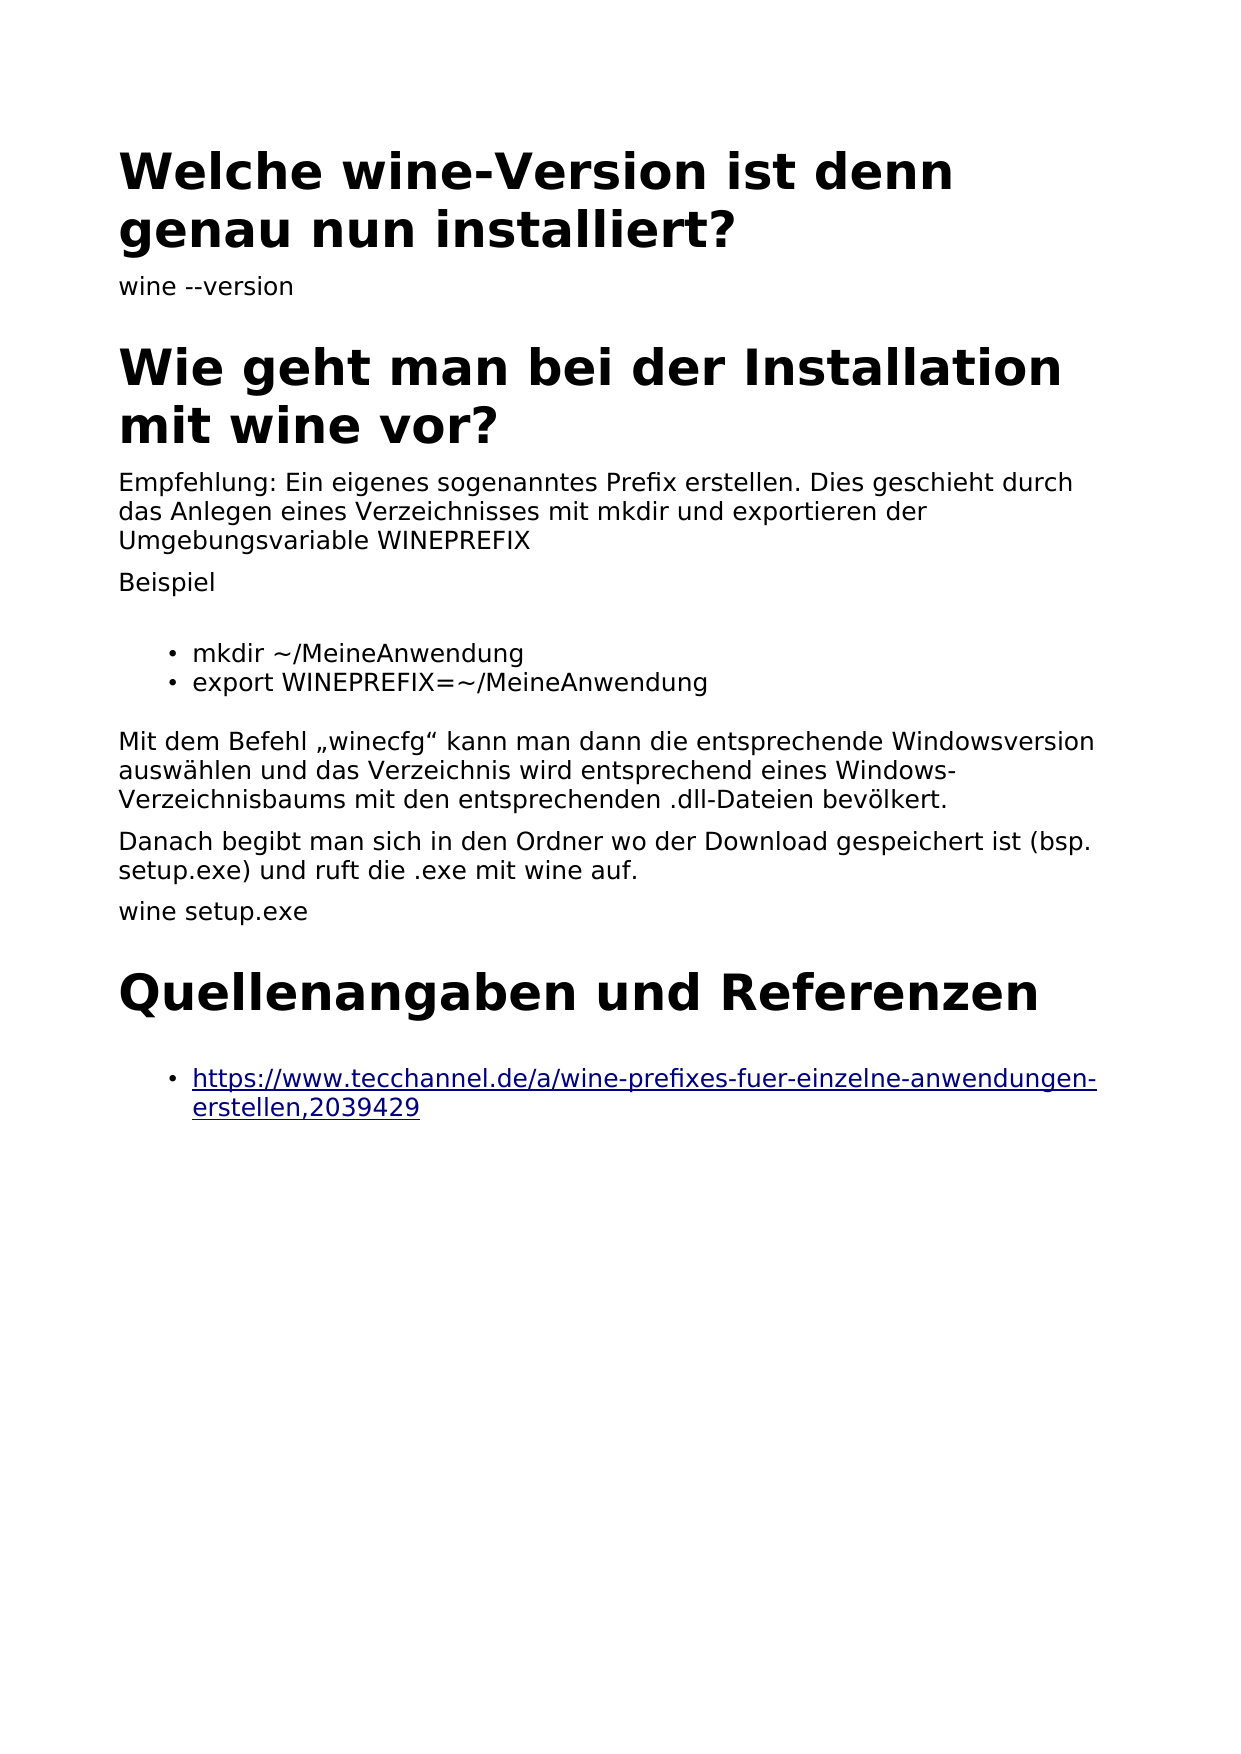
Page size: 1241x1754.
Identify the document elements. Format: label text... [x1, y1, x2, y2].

text Mit dem Befehl „winecfg“ kann man dann die entsprechende Windowsversion auswählen und das Verzeichnis wird entsprechend eines Windows-Verzeichnisbaums mit den entsprechenden .dll-Dateien bevölkert. [118, 727, 1122, 814]
text Empfehlung: Ein eigenes sogenanntes Prefix erstellen. Dies geschieht durch das Anlegen eines Verzeichnisses mit mkdir und exportieren der Umgebungsvariable WINEPREFIX [118, 468, 1122, 555]
subtitle Welche wine-Version ist denn genau nun installiert? [118, 143, 1122, 259]
text Danach begibt man sich in den Ordner wo der Download gespeichert ist (bsp. setup.exe) und ruft die .exe mit wine auf. [118, 827, 1122, 885]
text wine --version [118, 272, 1122, 301]
text Beispiel [118, 568, 1122, 597]
subtitle Wie geht man bei der Installation mit wine vor? [118, 339, 1122, 455]
list export WINEPREFIX=~/MeineAnwendung [177, 668, 1122, 697]
list https://www.tecchannel.de/a/wine-prefixes-fuer-einzelne-anwendungen-erstellen,2039429 [177, 1064, 1122, 1123]
list mkdir ~/MeineAnwendung [177, 639, 1122, 668]
text wine setup.exe [118, 897, 1122, 927]
subtitle Quellenangaben und Referenzen [118, 964, 1122, 1022]
